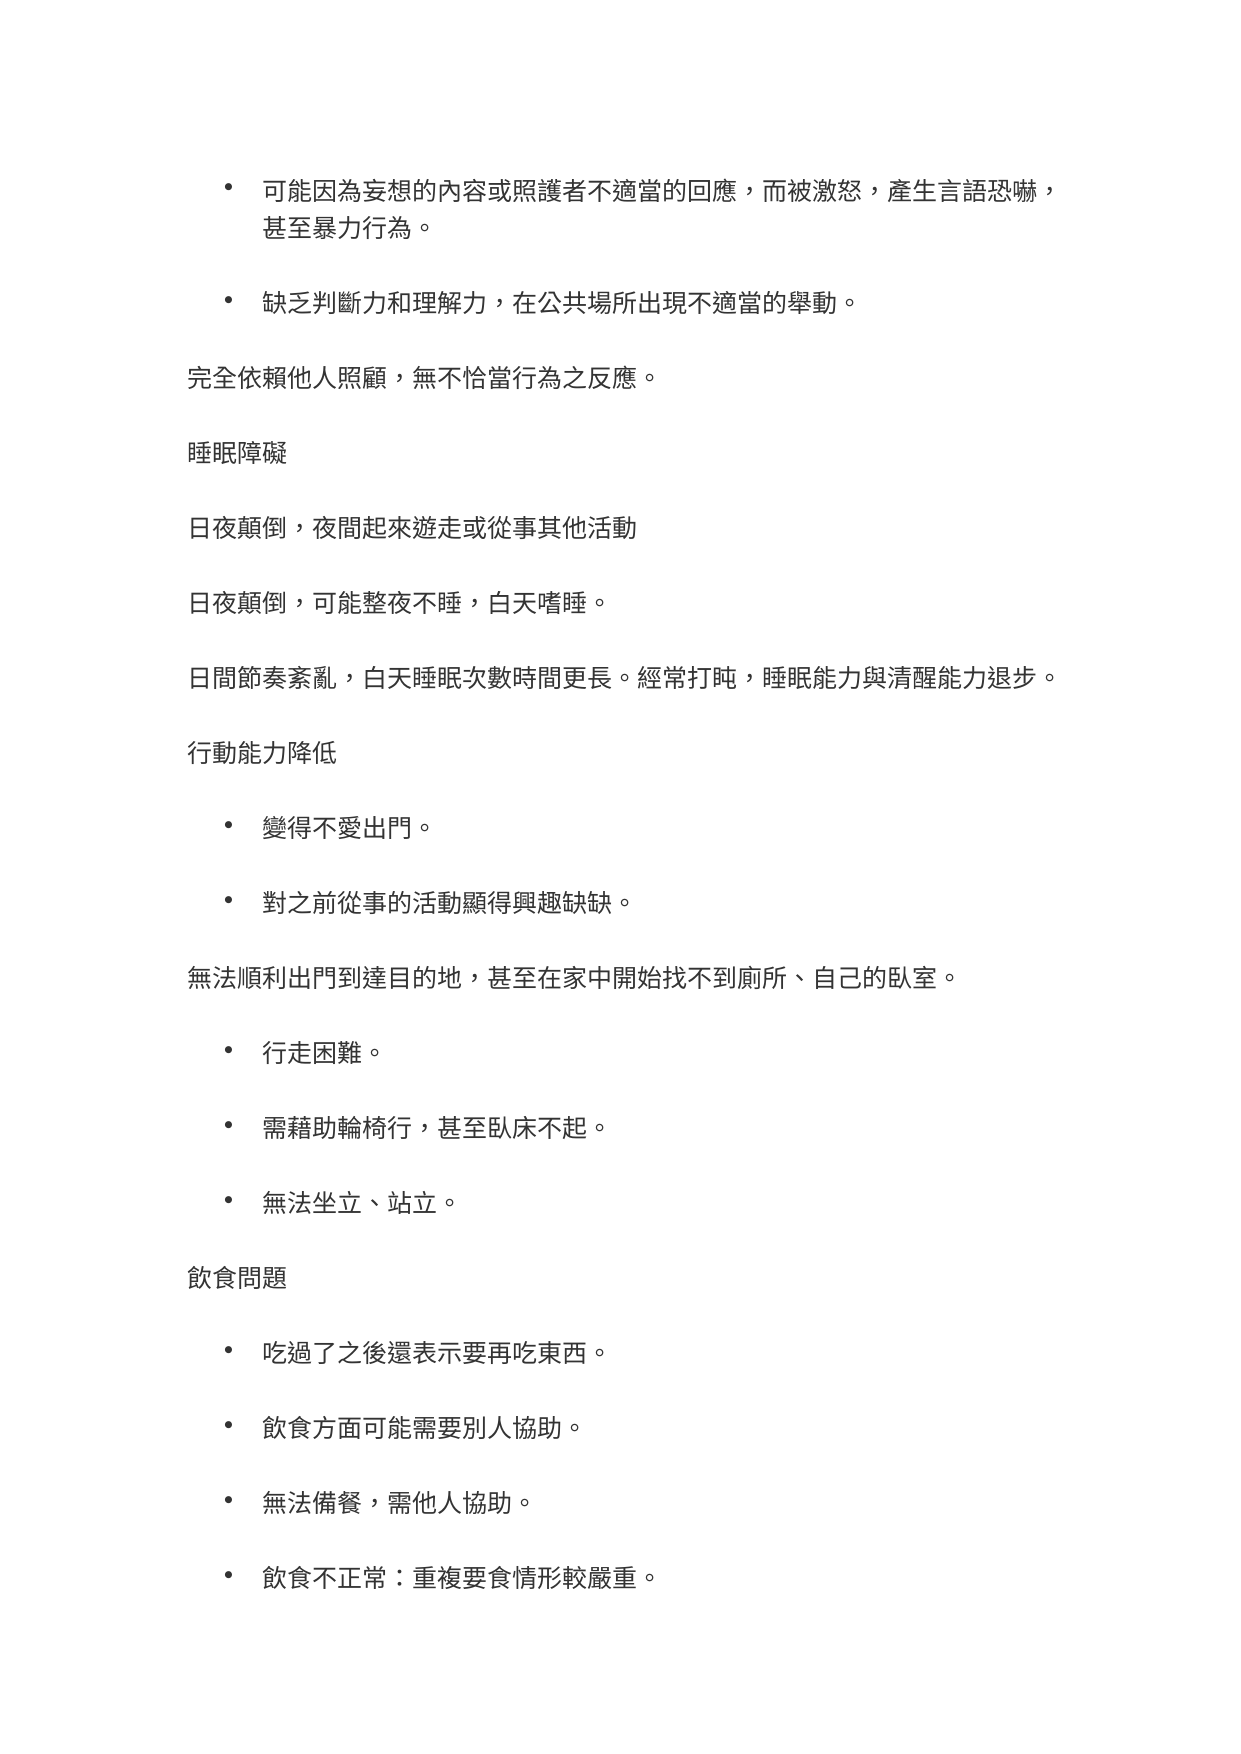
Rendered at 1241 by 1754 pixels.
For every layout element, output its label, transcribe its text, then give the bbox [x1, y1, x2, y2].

list 無法備餐，需他人協助。 [225, 1477, 1053, 1514]
list 變得不愛出門。 [225, 802, 1053, 839]
list 吃過了之後還表示要再吃東西。 [225, 1327, 1053, 1364]
list 需藉助輪椅行，甚至臥床不起。 [225, 1102, 1053, 1139]
list 飲食不正常：重複要食情形較嚴重。 [225, 1552, 1053, 1589]
list 無法坐立、站立。 [225, 1177, 1053, 1214]
text 睡眠障礙 [187, 427, 1053, 464]
list 對之前從事的活動顯得興趣缺缺。 [225, 877, 1053, 914]
text 完全依賴他人照顧，無不恰當行為之反應。 [187, 352, 1053, 389]
text 日夜顛倒，可能整夜不睡，白天嗜睡。 [187, 577, 1053, 614]
text 日夜顛倒，夜間起來遊走或從事其他活動 [187, 502, 1053, 539]
text 日間節奏紊亂，白天睡眠次數時間更長。經常打盹，睡眠能力與清醒能力退步。 [187, 652, 1053, 689]
list 行走困難。 [225, 1027, 1053, 1064]
list 可能因為妄想的內容或照護者不適當的回應，而被激怒，產生言語恐嚇，甚至暴力行為。 [225, 164, 1053, 239]
text 行動能力降低 [187, 727, 1053, 764]
text 飲食問題 [187, 1252, 1053, 1289]
list 飲食方面可能需要別人協助。 [225, 1402, 1053, 1439]
list 缺乏判斷力和理解力，在公共場所出現不適當的舉動。 [225, 277, 1053, 314]
text 無法順利出門到達目的地，甚至在家中開始找不到廁所、自己的臥室。 [187, 952, 1053, 989]
